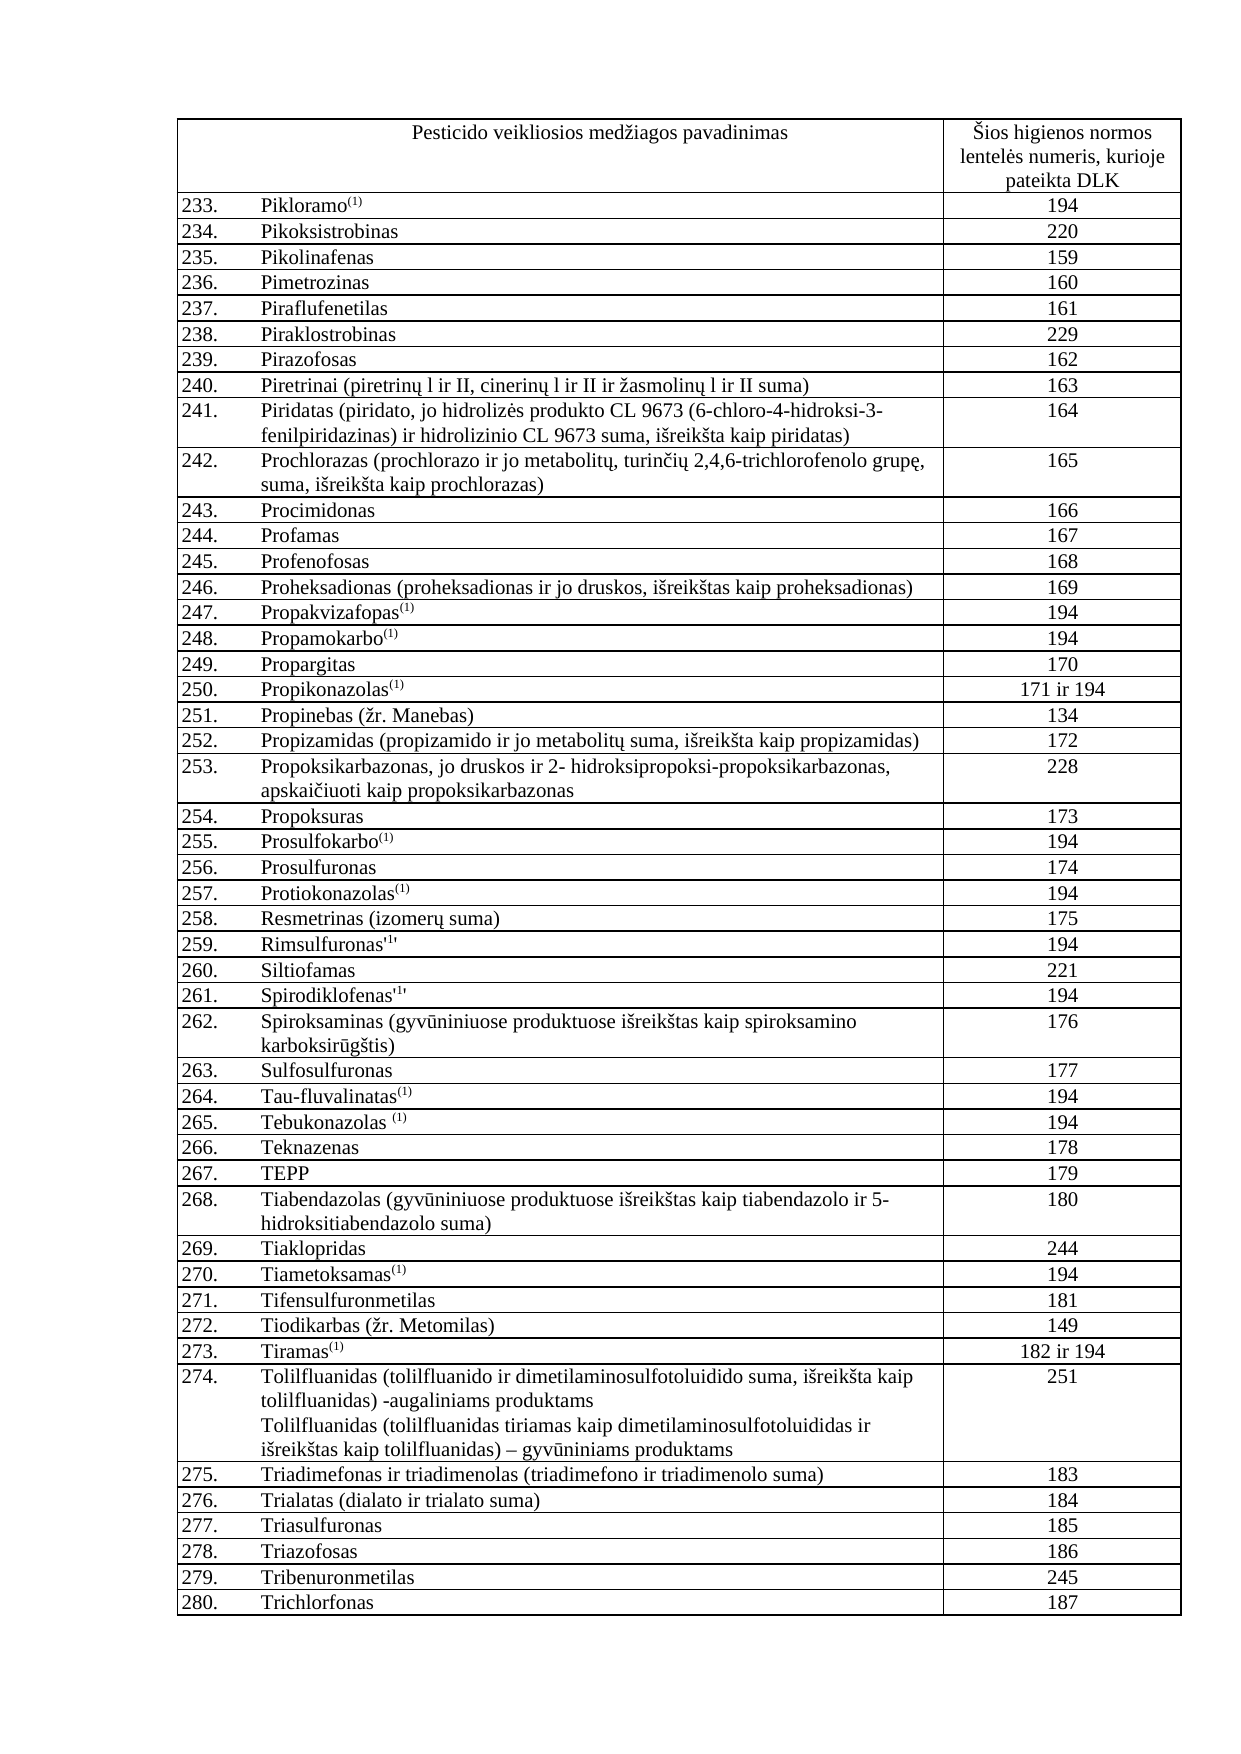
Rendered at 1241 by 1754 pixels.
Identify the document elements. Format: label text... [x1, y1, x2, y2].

table_cell 258. [252, 906, 256, 930]
table_cell 274. [178, 1365, 256, 1461]
table_cell 174 [944, 855, 948, 879]
table_cell 237. [252, 296, 256, 320]
table_cell 163 [944, 373, 948, 397]
table_cell 260. [252, 958, 256, 982]
table_cell 255. [252, 830, 256, 853]
table_cell 253. [178, 754, 256, 802]
table_cell TEPP [256, 1161, 261, 1185]
table_cell 169 [944, 575, 948, 599]
table_cell 245 [944, 1565, 948, 1589]
table_cell 172 [944, 728, 948, 752]
table_cell 134 [944, 703, 948, 727]
table_cell 251. [252, 703, 256, 727]
table_cell 170 [944, 652, 948, 676]
table_cell 273. [252, 1339, 256, 1363]
table_cell 184 [944, 1488, 948, 1512]
table_cell 194 [944, 600, 948, 624]
table_cell 220 [944, 219, 948, 243]
table_cell 247. [252, 600, 256, 624]
table_cell 270. [252, 1262, 256, 1286]
table_cell 149 [944, 1313, 948, 1337]
table_cell 160 [944, 270, 948, 294]
table_cell 254. [252, 804, 256, 828]
table_cell 162 [944, 347, 948, 371]
table_cell 269. [252, 1236, 256, 1260]
table_cell 186 [944, 1539, 948, 1563]
table_cell 261. [252, 983, 256, 1007]
table_cell 248. [252, 626, 256, 650]
table_cell 276. [252, 1488, 256, 1512]
table_cell 194 [944, 1084, 948, 1108]
table_cell 277. [252, 1513, 256, 1537]
table_cell 233. [252, 193, 256, 217]
table_cell 242. [178, 448, 256, 496]
table_cell 173 [944, 804, 948, 828]
table_header [178, 120, 256, 192]
table_cell 268. [178, 1187, 256, 1235]
table_cell 159 [944, 245, 948, 269]
table_cell 194 [944, 830, 948, 853]
table_cell 252. [252, 728, 256, 752]
table_cell 275. [252, 1462, 256, 1486]
table_cell 246. [252, 575, 256, 599]
table_cell 175 [944, 906, 948, 930]
table_cell 177 [944, 1058, 948, 1082]
table_cell 194 [944, 1262, 948, 1286]
table_cell 243. [252, 498, 256, 522]
table_cell 176 [944, 1009, 1180, 1057]
table_cell 250. [252, 677, 256, 701]
table_cell 194 [944, 983, 948, 1007]
table_cell 194 [944, 193, 948, 217]
table_cell 229 [944, 322, 948, 346]
table_cell 263. [252, 1058, 256, 1082]
table_cell 194 [944, 626, 948, 650]
table_cell 238. [252, 322, 256, 346]
table_cell 266. [252, 1135, 256, 1159]
table_cell 161 [944, 296, 948, 320]
table_cell 181 [944, 1288, 948, 1312]
table_cell 272. [252, 1313, 256, 1337]
table_cell 262. [178, 1009, 256, 1057]
table_cell 280. [252, 1590, 256, 1614]
table_cell 221 [944, 958, 948, 982]
table_cell 257. [252, 881, 256, 905]
table_cell 251 [944, 1365, 1180, 1461]
table_cell 259. [252, 932, 256, 956]
table_cell 239. [252, 347, 256, 371]
table_cell 194 [944, 1110, 948, 1134]
table_cell 244. [252, 523, 256, 547]
table_cell 178 [944, 1135, 948, 1159]
table_cell 278. [252, 1539, 256, 1563]
table_cell 241. [178, 398, 256, 447]
table_cell 165 [944, 448, 1180, 496]
table_cell 236. [252, 270, 256, 294]
table_cell 179 [944, 1161, 948, 1185]
table_cell 245. [252, 549, 256, 573]
table_cell 240. [252, 373, 256, 397]
table_cell 249. [252, 652, 256, 676]
table_cell 194 [944, 932, 948, 956]
table_cell TEPP [939, 1161, 943, 1185]
table_cell 194 [944, 881, 948, 905]
table_cell 228 [944, 754, 1180, 802]
table_cell 256. [252, 855, 256, 879]
table_cell 244 [944, 1236, 948, 1260]
table_cell 187 [944, 1590, 948, 1614]
table_cell 167 [944, 523, 948, 547]
table_cell 265. [252, 1110, 256, 1134]
table_cell 183 [944, 1462, 948, 1486]
table_cell 279. [252, 1565, 256, 1589]
table_cell 267. [252, 1161, 256, 1185]
table_cell 185 [944, 1513, 948, 1537]
table_cell 235. [252, 245, 256, 269]
table_cell 168 [944, 549, 948, 573]
table_cell 264. [252, 1084, 256, 1108]
table_cell 180 [944, 1187, 1180, 1235]
table_header Pesticido veikliosios medžiagos pavadinimas [256, 120, 943, 192]
table_cell 164 [944, 398, 1180, 447]
table_cell 271. [252, 1288, 256, 1312]
table_cell 234. [252, 219, 256, 243]
table_cell 166 [944, 498, 948, 522]
